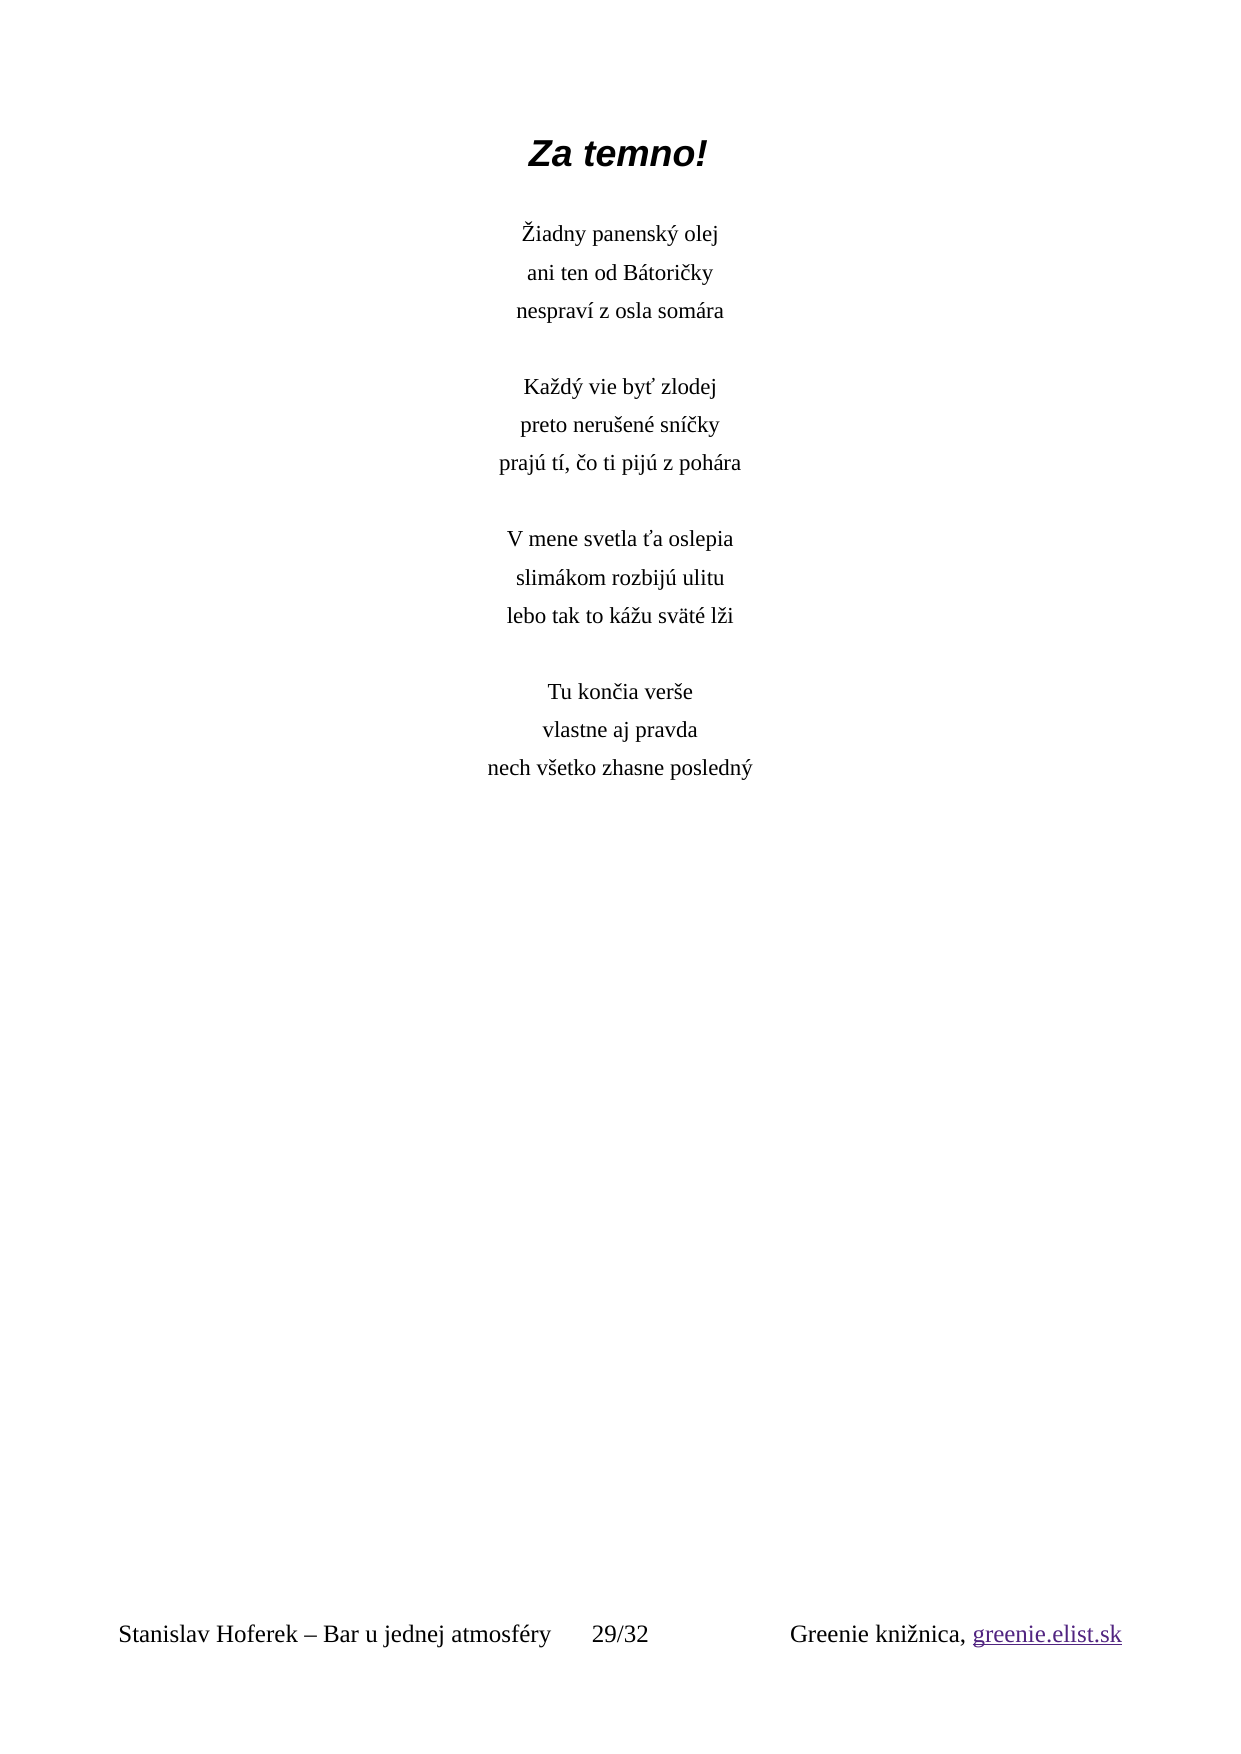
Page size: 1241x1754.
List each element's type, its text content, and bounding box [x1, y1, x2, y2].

text prajú tí, čo ti pijú z pohára [106, 449, 1134, 476]
text nech všetko zhasne posledný [106, 754, 1134, 781]
text lebo tak to kážu sväté lži [106, 602, 1134, 628]
text preto nerušené sníčky [106, 411, 1134, 437]
text Žiadny panenský olej [106, 221, 1134, 247]
text Každý vie byť zlodej [106, 373, 1134, 399]
subtitle Za temno! [106, 131, 1134, 174]
text V mene svetla ťa oslepia [106, 526, 1134, 552]
text Tu končia verše [106, 678, 1134, 704]
text vlastne aj pravda [106, 716, 1134, 742]
text nespraví z osla somára [106, 297, 1134, 323]
text ani ten od Bátoričky [106, 259, 1134, 285]
text slimákom rozbijú ulitu [106, 564, 1134, 590]
